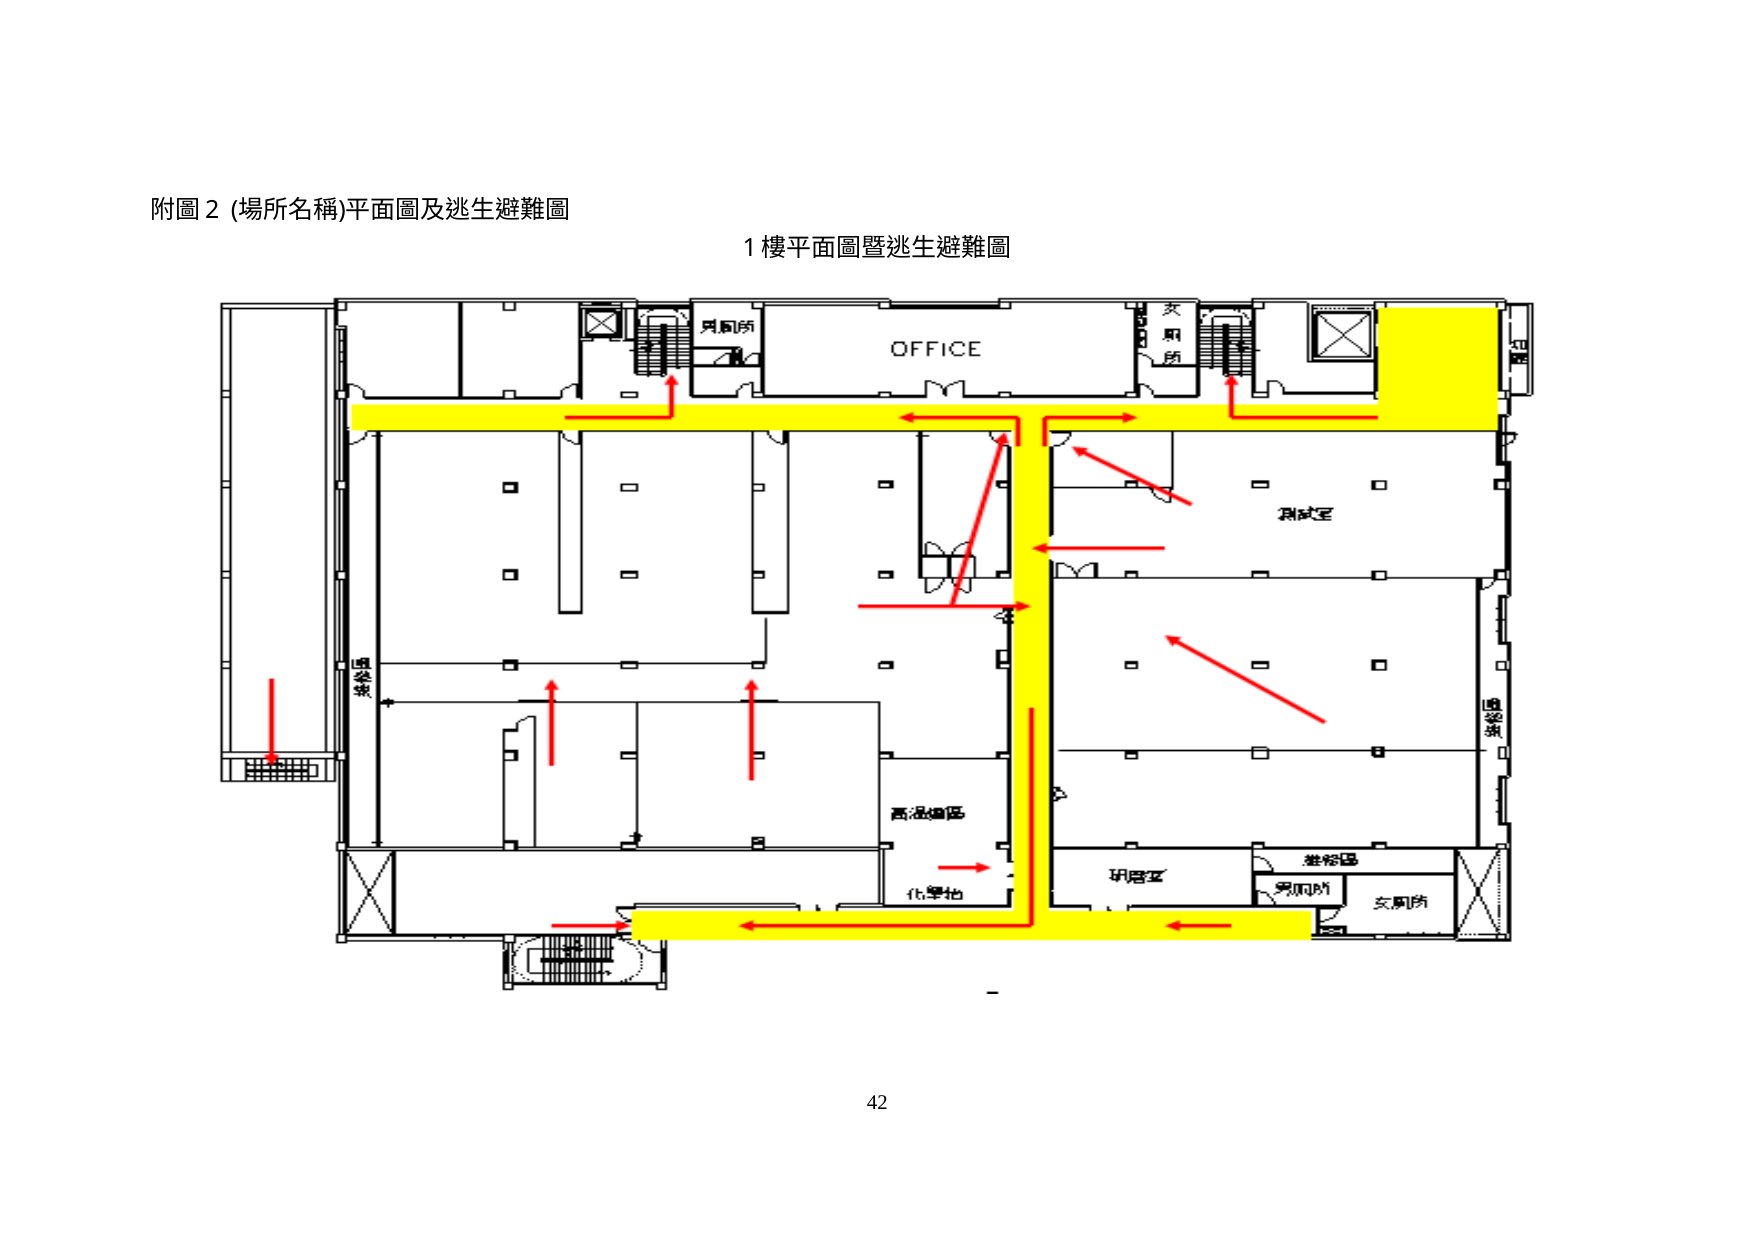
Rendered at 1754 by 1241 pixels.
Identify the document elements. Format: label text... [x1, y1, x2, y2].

picture [168, 268, 1538, 994]
text 附圖2 (場所名稱)平面圖及逃生避難圖 [150, 189, 1604, 226]
text 1樓平面圖暨逃生避難圖 [150, 226, 1604, 264]
